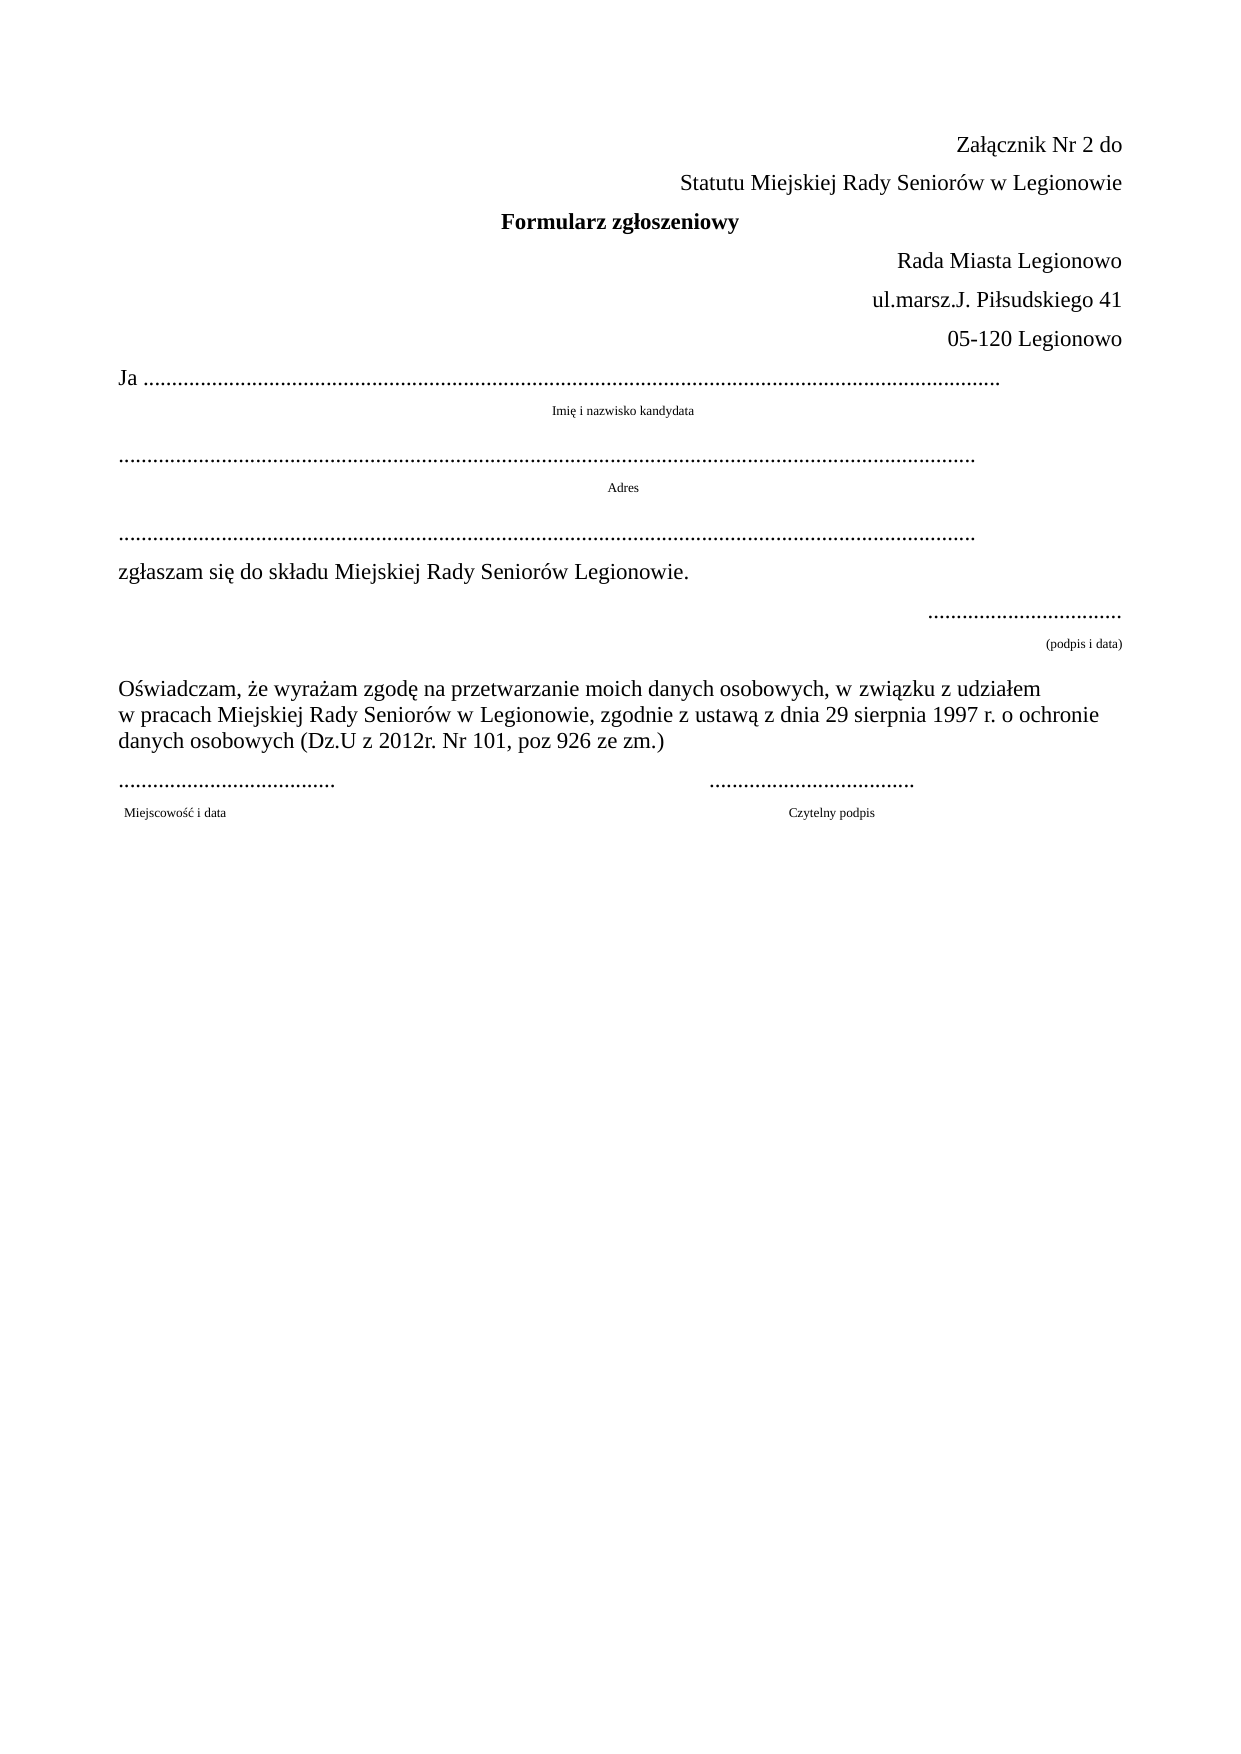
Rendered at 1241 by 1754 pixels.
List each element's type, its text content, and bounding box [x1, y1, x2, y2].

text ...................................... .................................... [118, 766, 1122, 792]
text Rada Miasta Legionowo [118, 247, 1122, 273]
text zgłaszam się do składu Miejskiej Rady Seniorów Legionowie. [118, 558, 1122, 584]
text .................................. [118, 597, 1122, 623]
text ul.marsz.J. Piłsudskiego 41 [118, 286, 1122, 312]
text Ja ...................................................................................................................................................... [118, 364, 1122, 390]
text Miejscowość i data Czytelny podpis [118, 805, 1122, 831]
text Formularz zgłoszeniowy [118, 208, 1122, 235]
text Imię i nazwisko kandydata [118, 403, 1122, 429]
text Statutu Miejskiej Rady Seniorów w Legionowie [118, 169, 1122, 196]
text Adres [118, 480, 1122, 507]
text Oświadczam, że wyrażam zgodę na przetwarzanie moich danych osobowych, w związku z udziałem w pracach Miejskiej Rady Seniorów w Legionowie, zgodnie z ustawą z dnia 29 sierpnia 1997 r. o ochronie danych osobowych (Dz.U z 2012r. Nr 101, poz 926 ze zm.) [118, 674, 1122, 754]
text ...................................................................................................................................................... [118, 519, 1122, 546]
text Załącznik Nr 2 do [118, 131, 1122, 157]
text (podpis i data) [118, 636, 1122, 662]
text ...................................................................................................................................................... [118, 441, 1122, 468]
text 05-120 Legionowo [118, 325, 1122, 351]
